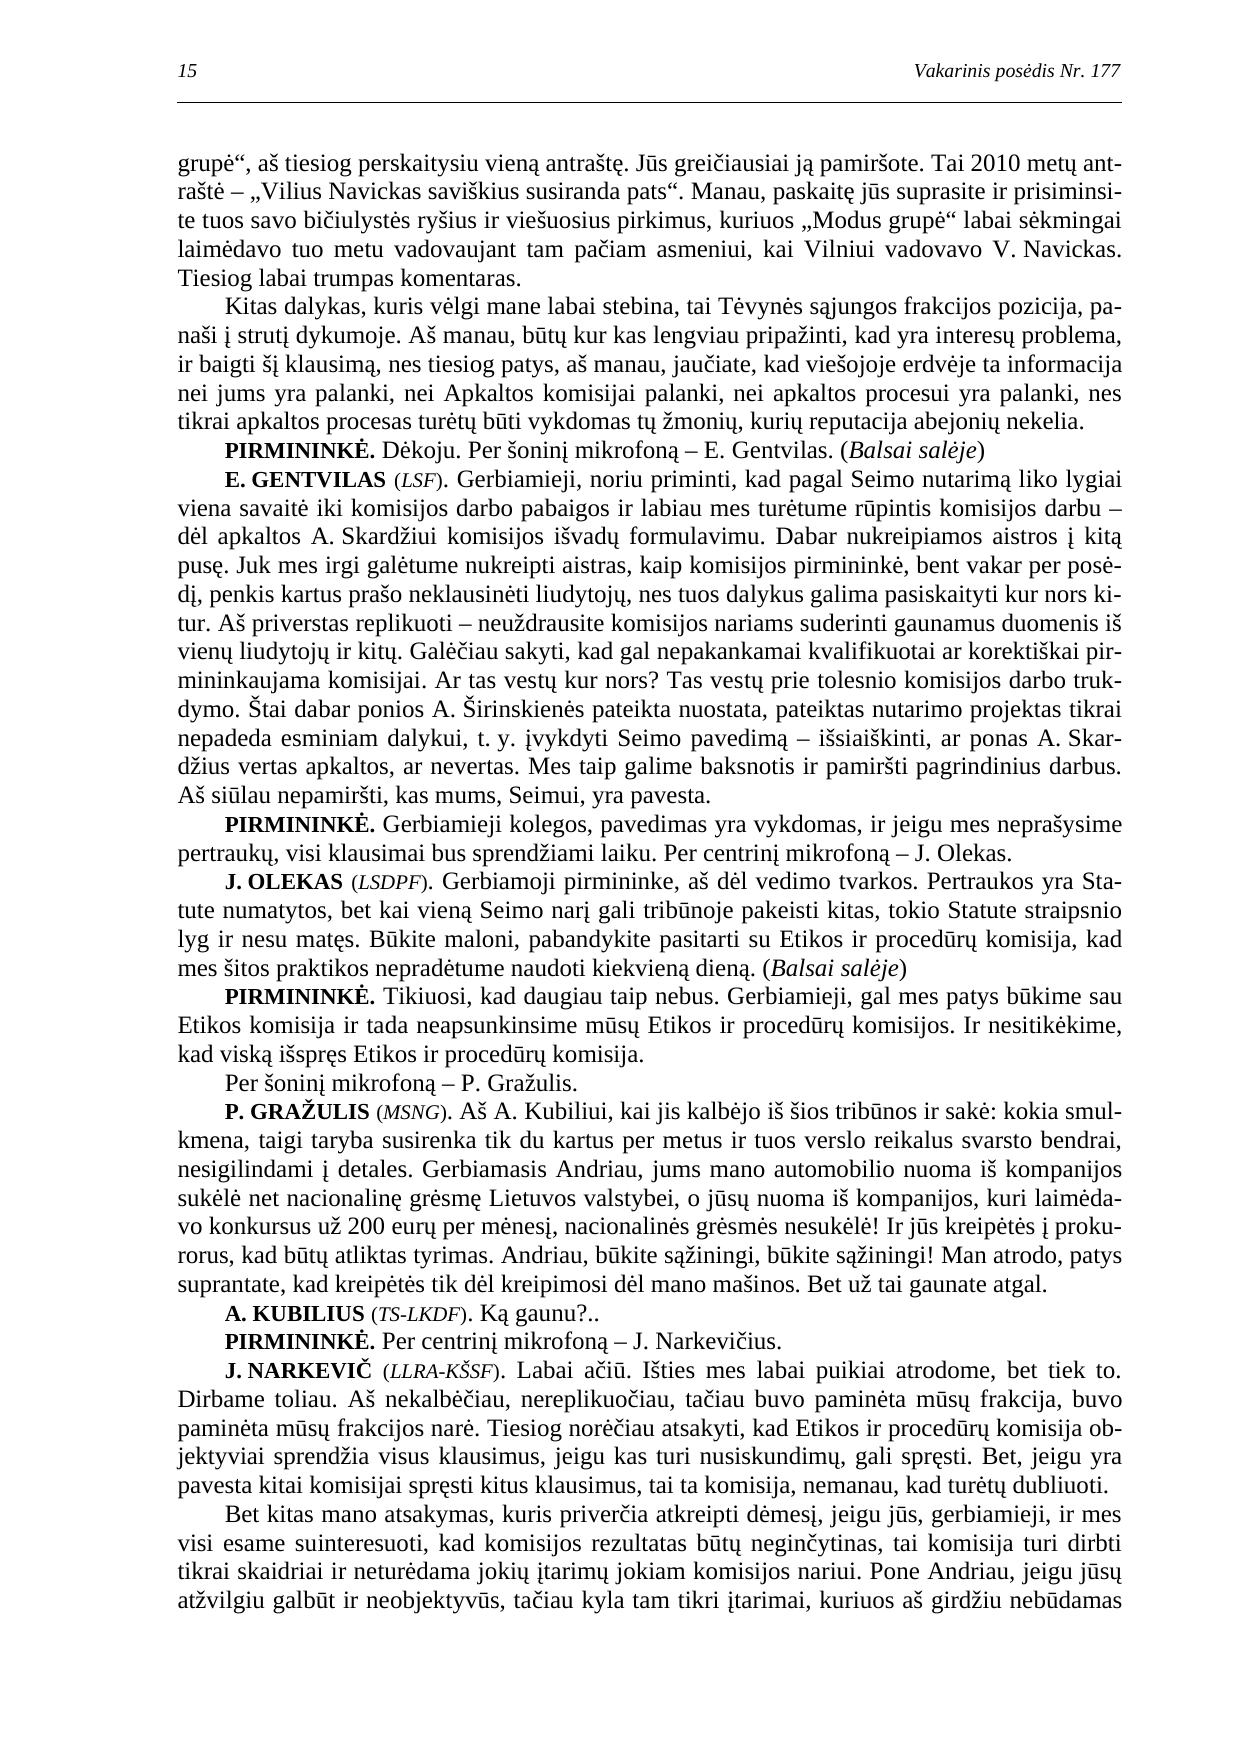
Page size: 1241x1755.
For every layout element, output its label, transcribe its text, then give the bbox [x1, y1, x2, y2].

text PIRMININKĖ. Ti­kiuo­si, kad dau­giau taip ne­bus. Ger­bia­mie­ji, gal mes pa­tys bū­ki­me sau Eti­kos ko­mi­si­ja ir ta­da ne­ap­sun­kin­si­me mū­sų Eti­kos ir pro­ce­dū­rų ko­mi­si­jos. Ir ne­si­ti­kė­ki­me, kad vis­ką iš­spręs Eti­kos ir pro­ce­dū­rų ko­mi­si­ja. [177, 981, 1122, 1068]
text PIRMININKĖ. Dė­ko­ju. Per šo­ni­nį mik­ro­fo­ną – E. Gent­vi­las. (Bal­sai sa­lė­je) [177, 435, 1122, 464]
text Per šo­ni­nį mik­ro­fo­ną – P. Gra­žu­lis. [177, 1068, 1122, 1096]
text Bet ki­tas ma­no at­sa­ky­mas, ku­ris pri­ver­čia at­kreip­ti dė­me­sį, jei­gu jūs, ger­bia­mie­ji, ir mes vi­si esa­me su­in­te­re­suo­ti, kad ko­mi­si­jos re­zul­ta­tas bū­tų ne­gin­čy­ti­nas, tai ko­mi­si­ja tu­ri dirb­ti tik­rai skaid­riai ir ne­tu­rė­da­ma jo­kių įta­ri­mų jo­kiam ko­mi­si­jos na­riui. Po­ne An­driau, jei­gu jū­sų at­žvil­giu gal­būt ir ne­ob­jek­ty­vūs, ta­čiau ky­la tam tik­ri įta­ri­mai, ku­riuos aš gir­džiu ne­bū­da­mas [177, 1499, 1122, 1614]
text Ki­tas da­ly­kas, ku­ris vėl­gi ma­ne la­bai ste­bi­na, tai Tė­vy­nės są­jun­gos frak­ci­jos po­zi­ci­ja, pa­na­ši į stru­tį dy­ku­mo­je. Aš ma­nau, bū­tų kur kas leng­viau pri­pa­žin­ti, kad yra in­te­re­sų pro­ble­ma, ir baig­ti šį klau­si­mą, nes tie­siog pa­tys, aš ma­nau, jau­čia­te, kad vie­šo­jo­je erd­vė­je ta in­for­ma­ci­ja nei jums yra pa­lan­ki, nei Ap­kal­tos ko­mi­si­jai pa­lan­ki, nei ap­kal­tos pro­ce­sui yra pa­lan­ki, nes tik­rai ap­kal­tos pro­ce­sas tu­rė­tų bū­ti vyk­do­mas tų žmo­nių, ku­rių re­pu­ta­ci­ja abe­jo­nių ne­ke­lia. [177, 291, 1122, 435]
text P. GRAŽULIS (MSNG). Aš A. Ku­bi­liui, kai jis kal­bė­jo iš šios tri­bū­nos ir sa­kė: ko­kia smul­kme­na, tai­gi ta­ry­ba su­si­ren­ka tik du kar­tus per me­tus ir tuos ver­slo rei­ka­lus svars­to ben­drai, ne­si­gi­lin­da­mi į de­ta­les. Ger­bia­ma­sis An­driau, jums ma­no au­to­mo­bi­lio nu­oma iš kom­pa­ni­jos su­kė­lė net na­cio­na­li­nę grės­mę Lie­tu­vos vals­ty­bei, o jū­sų nu­oma iš kom­pa­ni­jos, ku­ri lai­mė­da­vo kon­kur­sus už 200 eu­rų per mė­ne­sį, na­cio­na­li­nės grės­mės ne­su­kė­lė! Ir jūs krei­pė­tės į pro­ku­ro­rus, kad bū­tų at­lik­tas ty­ri­mas. An­driau, bū­ki­te są­ži­nin­gi, bū­ki­te są­ži­nin­gi! Man at­ro­do, pa­tys su­pran­ta­te, kad krei­pė­tės tik dėl krei­pi­mo­si dėl ma­no ma­ši­nos. Bet už tai gau­na­te at­gal. [177, 1096, 1122, 1298]
text A. KUBILIUS (TS-LKDF). Ką gau­nu?.. [177, 1298, 1122, 1326]
text E. GENTVILAS (LSF). Ger­bia­mie­ji, no­riu pri­min­ti, kad pa­gal Sei­mo nu­ta­ri­mą li­ko ly­giai vie­na sa­vai­tė iki ko­mi­si­jos dar­bo pa­bai­gos ir la­biau mes tu­rė­tu­me rū­pin­tis ko­mi­si­jos dar­bu – dėl ap­kal­tos A. Skar­džiui ko­mi­si­jos iš­va­dų for­mu­la­vi­mu. Da­bar nu­krei­pia­mos aist­ros į ki­tą pu­sę. Juk mes ir­gi ga­lė­tu­me nu­kreip­ti aist­ras, kaip ko­mi­si­jos pir­mi­nin­kė, bent va­kar per po­sė­dį, pen­kis kar­tus pra­šo ne­klau­si­nė­ti liu­dy­to­jų, nes tuos da­ly­kus ga­li­ma pa­si­skai­ty­ti kur nors ki­tur. Aš pri­vers­tas re­pli­kuo­ti – ne­už­drau­si­te ko­mi­si­jos na­riams su­de­rin­ti gau­na­mus duo­me­nis iš vie­nų liu­dy­to­jų ir ki­tų. Ga­lė­čiau sa­ky­ti, kad gal ne­pa­kan­ka­mai kva­li­fi­kuo­tai ar ko­rek­tiš­kai pir­mi­nin­kau­ja­ma ko­mi­si­jai. Ar tas ves­tų kur nors? Tas ves­tų prie to­les­nio ko­mi­si­jos dar­bo truk­dy­mo. Štai da­bar po­nios A. Ši­rins­kie­nės pa­teik­ta nuo­sta­ta, pa­teik­tas nu­ta­ri­mo pro­jek­tas tik­rai ne­pa­de­da es­mi­niam da­ly­kui, t. y. įvyk­dy­ti Sei­mo pa­ve­di­mą – iš­si­aiš­kin­ti, ar po­nas A. Skar­džius ver­tas ap­kal­tos, ar ne­ver­tas. Mes taip ga­li­me baks­no­tis ir pa­mirš­ti pa­grin­di­nius dar­bus. Aš siū­lau ne­pa­mirš­ti, kas mums, Sei­mui, yra pa­ves­ta. [177, 464, 1122, 809]
text J. NARKEVIČ (LLRA-KŠSF). La­bai ačiū. Iš­ties mes la­bai pui­kiai at­ro­do­me, bet tiek to. Dir­ba­me to­liau. Aš ne­kal­bė­čiau, ne­rep­li­kuo­čiau, ta­čiau bu­vo pa­mi­nė­ta mū­sų frak­ci­ja, bu­vo pa­mi­nė­ta mū­sų frak­ci­jos na­rė. Tie­siog no­rė­čiau at­sa­ky­ti, kad Eti­kos ir pro­ce­dū­rų ko­mi­si­ja ob­jek­ty­viai spren­džia vi­sus klau­si­mus, jei­gu kas tu­ri nu­si­skun­di­mų, ga­li spręs­ti. Bet, jei­gu yra pa­ves­ta ki­tai ko­mi­si­jai spręs­ti ki­tus klau­si­mus, tai ta ko­mi­si­ja, ne­ma­nau, kad tu­rė­tų dub­liuo­ti. [177, 1355, 1122, 1499]
text gru­pė“, aš tie­siog per­skai­ty­siu vie­ną ant­raš­tę. Jūs grei­čiau­siai ją pa­mir­šo­te. Tai 2010 me­tų ant­raš­tė – „Vi­lius Na­vic­kas sa­viš­kius su­si­ran­da pats“. Ma­nau, pa­skai­tę jūs su­pra­si­te ir pri­si­min­si­te tuos sa­vo bi­čiu­lys­tės ry­šius ir vie­šuo­sius pir­ki­mus, ku­riuos „Mo­dus gru­pė“ la­bai sėk­min­gai lai­mė­da­vo tuo me­tu va­do­vau­jant tam pa­čiam as­me­niui, kai Vil­niui va­do­va­vo V. Na­vic­kas. Tie­siog la­bai trum­pas ko­men­ta­ras. [177, 148, 1122, 291]
text J. OLEKAS (LSDPF). Ger­bia­mo­ji pir­mi­nin­ke, aš dėl ve­di­mo tvar­kos. Per­trau­kos yra Sta­tu­te nu­ma­ty­tos, bet kai vie­ną Sei­mo na­rį ga­li tri­bū­no­je pa­keis­ti ki­tas, to­kio Sta­tu­te straips­nio lyg ir ne­su ma­tęs. Bū­ki­te ma­lo­ni, pa­ban­dy­ki­te pa­si­tar­ti su Eti­kos ir pro­ce­dū­rų ko­mi­si­ja, kad mes ši­tos prak­ti­kos ne­pra­dė­tu­me nau­do­ti kiek­vie­ną die­ną. (Bal­sai sa­lė­je) [177, 866, 1122, 981]
text PIRMININKĖ. Per cen­tri­nį mik­ro­fo­ną – J. Nar­ke­vi­čius. [177, 1326, 1122, 1355]
text PIRMININKĖ. Ger­bia­mie­ji ko­le­gos, pa­ve­di­mas yra vyk­do­mas, ir jei­gu mes ne­pra­šy­si­me per­trau­kų, vi­si klau­si­mai bus spren­džia­mi lai­ku. Per cen­tri­nį mik­ro­fo­ną – J. Ole­kas. [177, 809, 1122, 866]
